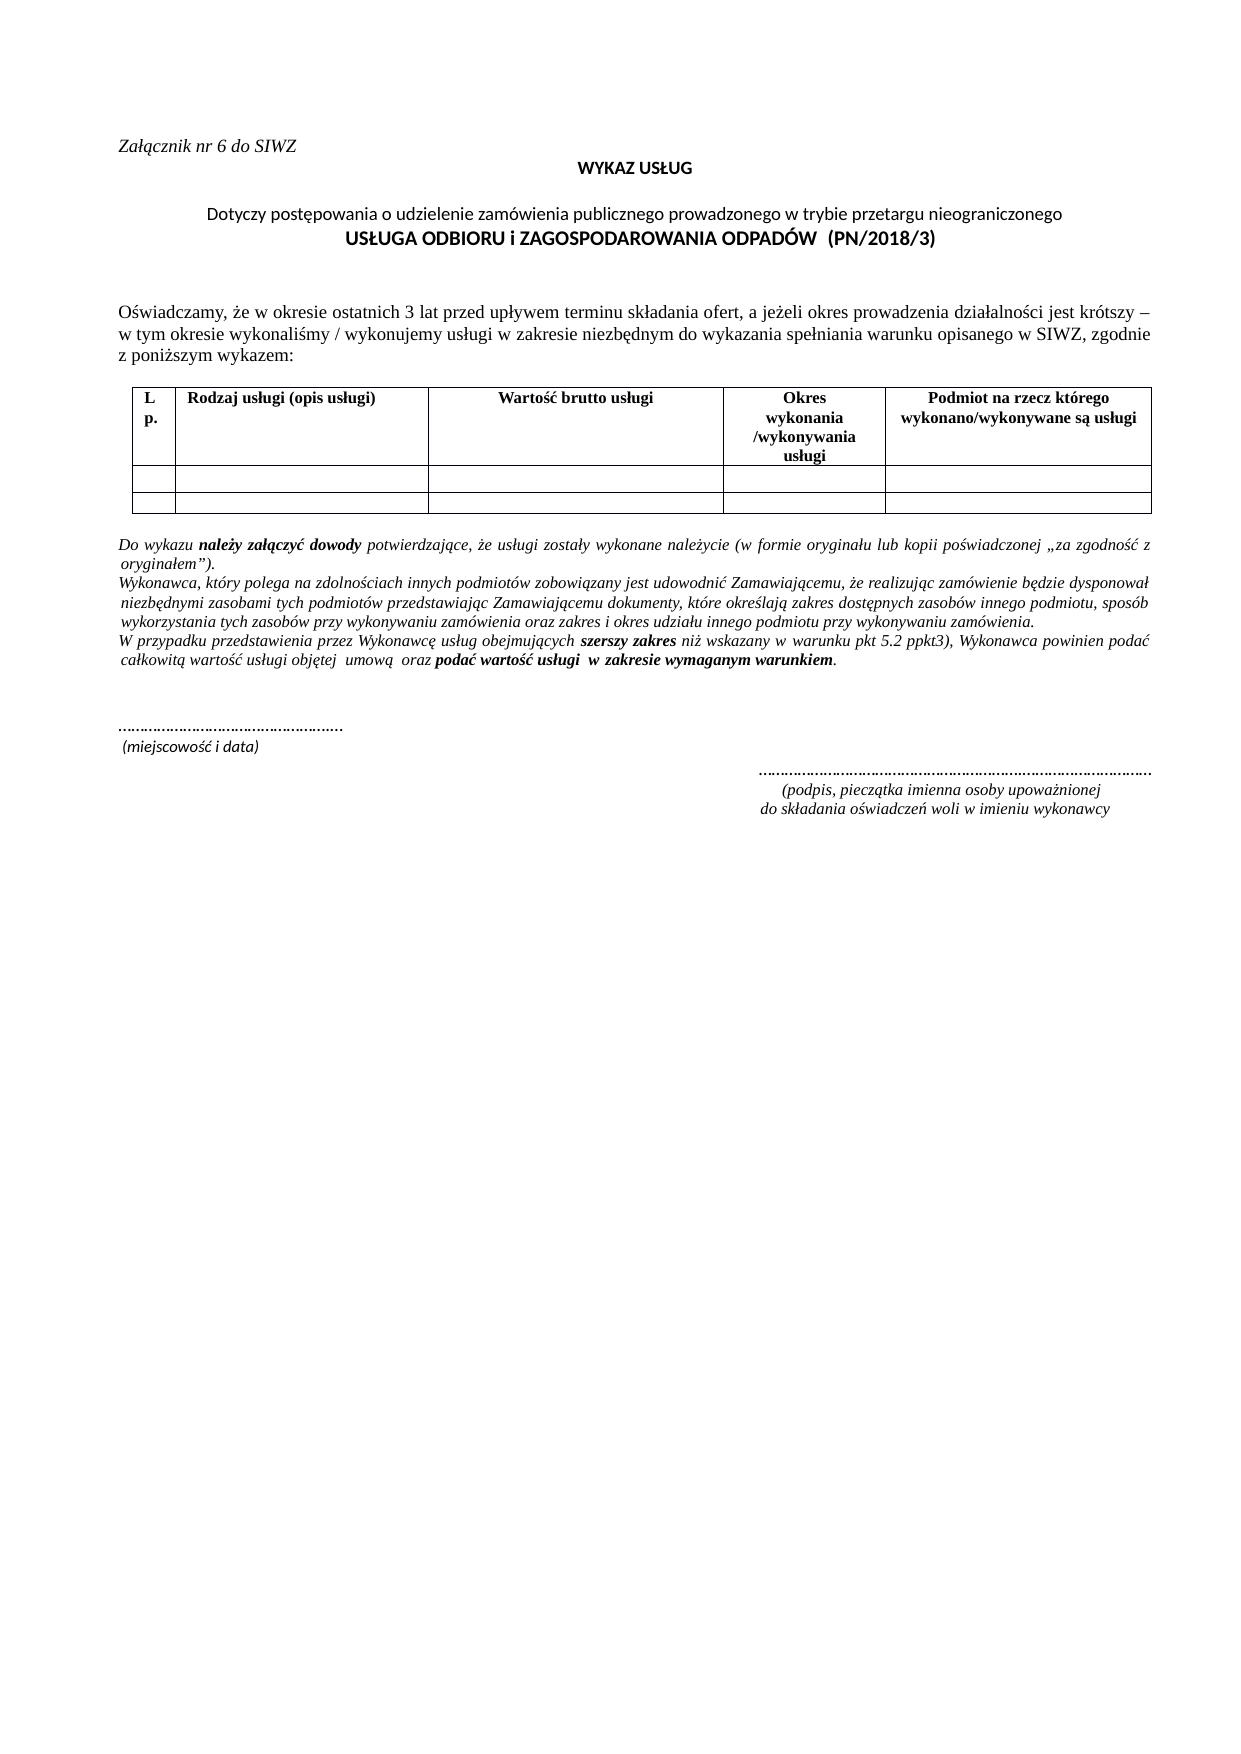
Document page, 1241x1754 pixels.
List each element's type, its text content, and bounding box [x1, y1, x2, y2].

text (podpis, pieczątka imienna osoby upoważnionej [781, 780, 1152, 799]
table_cell [724, 466, 885, 492]
table_cell [133, 466, 175, 492]
table_header Rodzaj usługi (opis usługi) [176, 388, 428, 465]
text Dotyczy postępowania o udzielenie zamówienia publicznego prowadzonego w trybie przetargu nieograniczonego [118, 202, 1152, 225]
table_header Okres wykonania /wykonywania usługi [724, 388, 885, 465]
table_header Lp. [133, 388, 175, 465]
table_cell [133, 493, 175, 512]
text …………………………………………………….………………………… [118, 757, 1152, 780]
table_cell [886, 493, 1151, 512]
table_header Podmiot na rzecz którego wykonano/wykonywane są usługi [886, 388, 1151, 465]
table_cell [429, 466, 723, 492]
text Do wykazu należy załączyć dowody potwierdzające, że usługi zostały wykonane należycie (w formie oryginału lub kopii poświadczonej „za zgodność z oryginałem”). [118, 535, 1152, 573]
table_cell [176, 493, 428, 512]
table_cell [429, 493, 723, 512]
text do składania oświadczeń woli w imieniu wykonawcy [635, 799, 1163, 818]
table_cell [724, 493, 885, 512]
text W przypadku przedstawienia przez Wykonawcę usług obejmujących szerszy zakres niż wskazany w warunku pkt 5.2 ppkt3), Wykonawca powinien podać całkowitą wartość usługi objętej umową oraz podać wartość usługi w zakresie wymaganym warunkiem. [118, 631, 1152, 669]
subtitle Załącznik nr 6 do SIWZ [118, 134, 1152, 156]
table_cell [176, 466, 428, 492]
text ………………………………………….… [118, 714, 1152, 737]
table_header Wartość brutto usługi [429, 388, 723, 465]
subtitle WYKAZ USŁUG [118, 156, 1152, 179]
text USŁUGA ODBIORU i ZAGOSPODAROWANIA ODPADÓW (PN/2018/3) [118, 225, 1163, 250]
table_cell [886, 466, 1151, 492]
text (miejscowość i data) [118, 737, 1152, 757]
text Wykonawca, który polega na zdolnościach innych podmiotów zobowiązany jest udowodnić Zamawiającemu, że realizując zamówienie będzie dysponował niezbędnymi zasobami tych podmiotów przedstawiając Zamawiającemu dokumenty, które określają zakres dostępnych zasobów innego podmiotu, sposób wykorzystania tych zasobów przy wykonywaniu zamówienia oraz zakres i okres udziału innego podmiotu przy wykonywaniu zamówienia. [118, 573, 1152, 631]
text Oświadczamy, że w okresie ostatnich 3 lat przed upływem terminu składania ofert, a jeżeli okres prowadzenia działalności jest krótszy – w tym okresie wykonaliśmy / wykonujemy usługi w zakresie niezbędnym do wykazania spełniania warunku opisanego w SIWZ, zgodnie z poniższym wykazem: [118, 301, 1152, 366]
